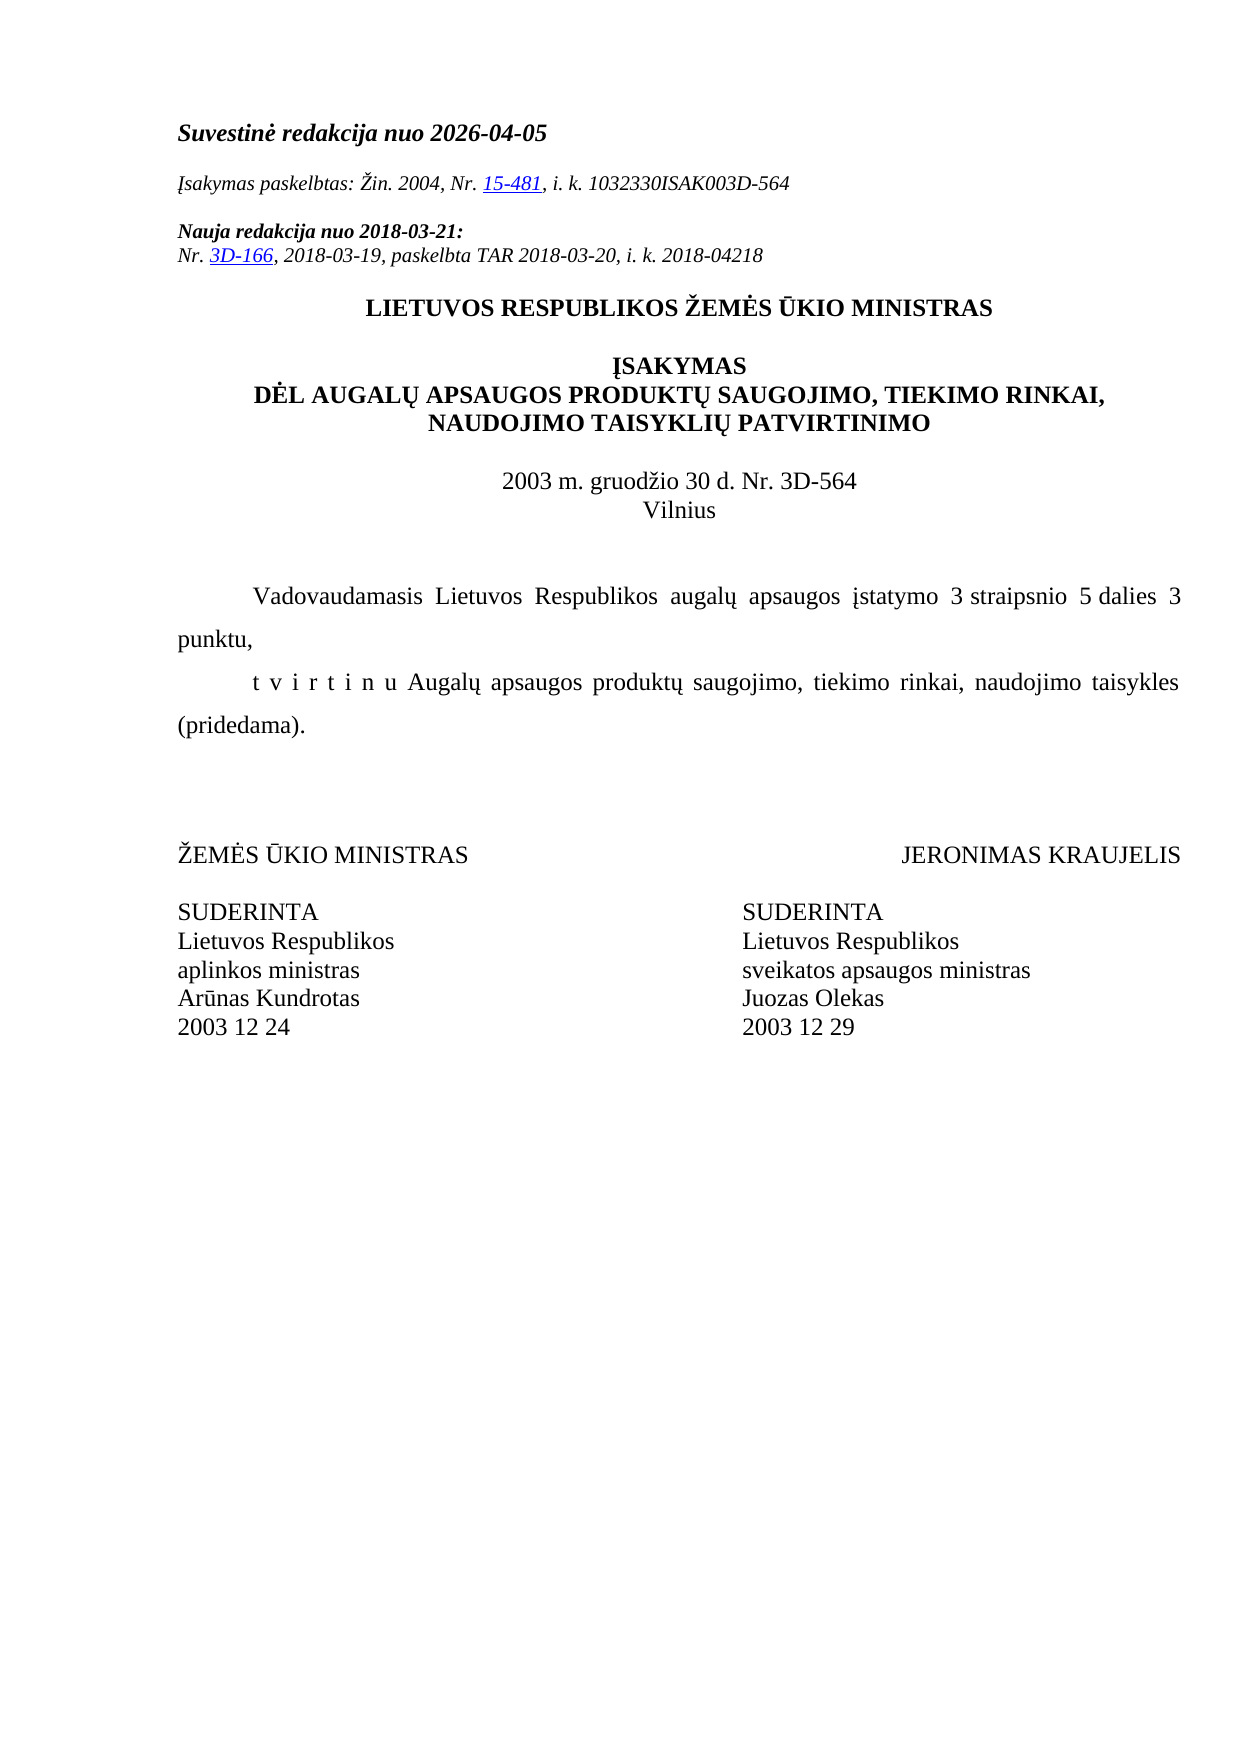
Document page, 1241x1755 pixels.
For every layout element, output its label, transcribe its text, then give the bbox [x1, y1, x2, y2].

text LIETUVOS RESPUBLIKOS ŽEMĖS ŪKIO MINISTRAS [177, 293, 1181, 322]
text Nr. 3D-166, 2018-03-19, paskelbta TAR 2018-03-20, i. k. 2018-04218 [177, 243, 1181, 267]
text Įsakymas paskelbtas: Žin. 2004, Nr. 15-481, i. k. 1032330ISAK003D-564 [177, 171, 1181, 195]
text DĖL AUGALŲ APSAUGOS PRODUKTŲ SAUGOJIMO, TIEKIMO RINKAI, NAUDOJIMO TAISYKLIŲ PATVIRTINIMO [177, 380, 1181, 437]
text Arūnas Kundrotas Juozas Olekas [177, 983, 1181, 1012]
text Suvestinė redakcija nuo 2026-04-05 [177, 118, 1181, 147]
text aplinkos ministras sveikatos apsaugos ministras [177, 955, 1181, 983]
text t v i r t i n u Augalų apsaugos produktų saugojimo, tiekimo rinkai, naudojimo taisykles (pridedama). [177, 667, 1181, 739]
text ĮSAKYMAS [177, 351, 1181, 380]
text Lietuvos Respublikos Lietuvos Respublikos [177, 926, 1181, 955]
text Nauja redakcija nuo 2018-03-21: [177, 219, 1181, 243]
text ŽEMĖS ŪKIO Ministras Jeronimas Kraujelis [177, 840, 1181, 868]
text 2003 m. gruodžio 30 d. Nr. 3D-564 [177, 466, 1181, 495]
text 2003 12 24 2003 12 29 [177, 1012, 1181, 1041]
text Vadovaudamasis Lietuvos Respublikos augalų apsaugos įstatymo 3 straipsnio 5 dalies 3 punktu, [177, 581, 1181, 653]
text Vilnius [177, 495, 1181, 523]
text SUDERINTA SUDERINTA [177, 897, 1181, 926]
